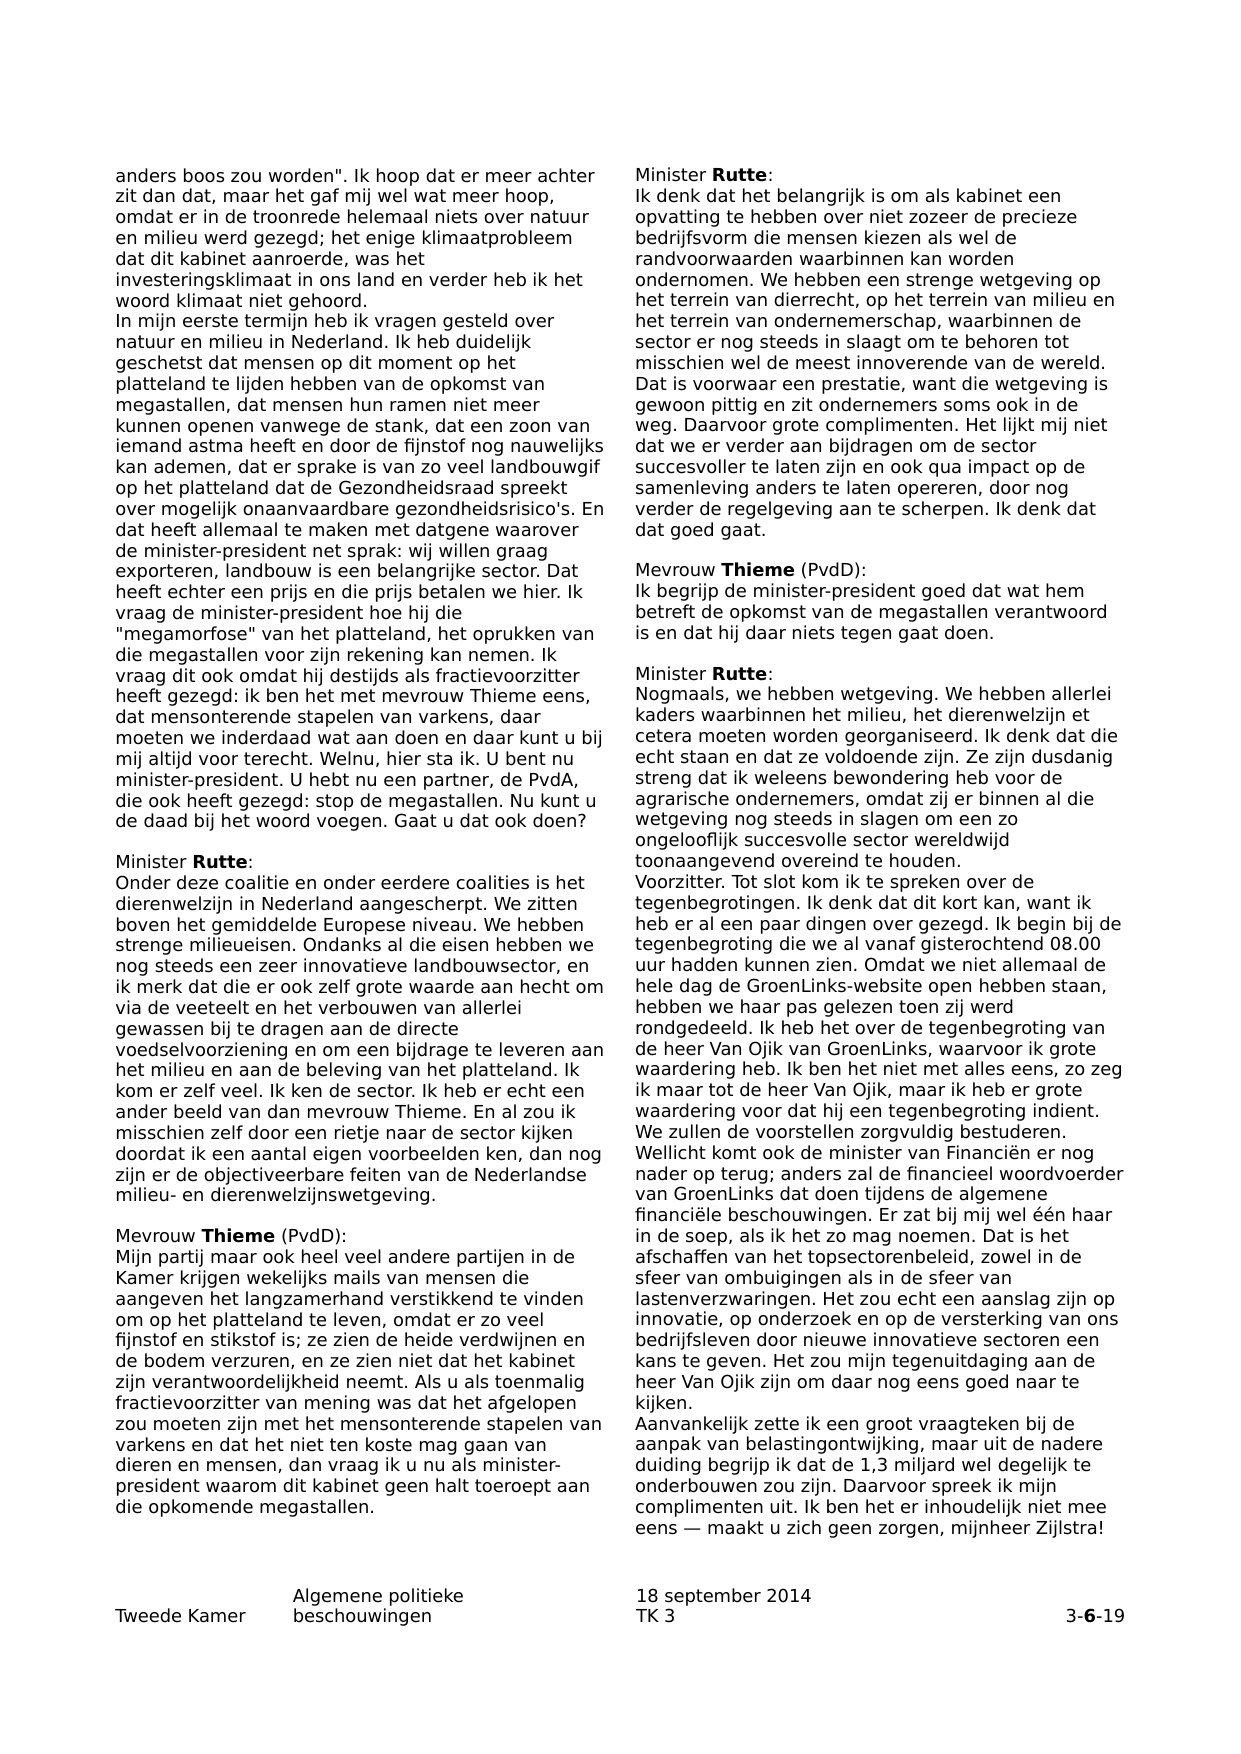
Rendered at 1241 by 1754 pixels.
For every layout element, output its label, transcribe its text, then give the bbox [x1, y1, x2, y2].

text Nogmaals, we hebben wetgeving. We hebben allerlei kaders waarbinnen het milieu, het dierenwelzijn et cetera moeten worden georganiseerd. Ik denk dat die echt staan en dat ze voldoende zijn. Ze zijn dusdanig streng dat ik weleens bewondering heb voor de agrarische ondernemers, omdat zij er binnen al die wetgeving nog steeds in slagen om een zo ongelooflijk succesvolle sector wereldwijd toonaangevend overeind te houden. [635, 684, 1125, 872]
text Minister Rutte: [115, 852, 605, 873]
text Mevrouw Thieme (PvdD): [115, 1226, 605, 1247]
text anders boos zou worden". Ik hoop dat er meer achter zit dan dat, maar het gaf mij wel wat meer hoop, omdat er in de troonrede helemaal niets over natuur en milieu werd gezegd; het enige klimaatprobleem dat dit kabinet aanroerde, was het investeringsklimaat in ons land en verder heb ik het woord klimaat niet gehoord. [115, 165, 605, 311]
text Voorzitter. Tot slot kom ik te spreken over de tegenbegrotingen. Ik denk dat dit kort kan, want ik heb er al een paar dingen over gezegd. Ik begin bij de tegenbegroting die we al vanaf gisterochtend 08.00 uur hadden kunnen zien. Omdat we niet allemaal de hele dag de GroenLinks-website open hebben staan, hebben we haar pas gelezen toen zij werd rondgedeeld. Ik heb het over de tegenbegroting van de heer Van Ojik van GroenLinks, waarvoor ik grote waardering heb. Ik ben het niet met alles eens, zo zeg ik maar tot de heer Van Ojik, maar ik heb er grote waardering voor dat hij een tegenbegroting indient. We zullen de voorstellen zorgvuldig bestuderen. Wellicht komt ook de minister van Financiën er nog nader op terug; anders zal de financieel woordvoerder van GroenLinks dat doen tijdens de algemene financiële beschouwingen. Er zat bij mij wel één haar in de soep, als ik het zo mag noemen. Dat is het afschaffen van het topsectorenbeleid, zowel in de sfeer van ombuigingen als in de sfeer van lastenverzwaringen. Het zou echt een aanslag zijn op innovatie, op onderzoek en op de versterking van ons bedrijfsleven door nieuwe innovatieve sectoren een kans te geven. Het zou mijn tegenuitdaging aan de heer Van Ojik zijn om daar nog eens goed naar te kijken. [635, 872, 1125, 1413]
text Aanvankelijk zette ik een groot vraagteken bij de aanpak van belastingontwijking, maar uit de nadere duiding begrijp ik dat de 1,3 miljard wel degelijk te onderbouwen zou zijn. Daarvoor spreek ik mijn complimenten uit. Ik ben het er inhoudelijk niet mee eens — maakt u zich geen zorgen, mijnheer Zijlstra! [635, 1413, 1125, 1538]
text Ik begrijp de minister-president goed dat wat hem betreft de opkomst van de megastallen verantwoord is en dat hij daar niets tegen gaat doen. [635, 581, 1125, 643]
text Ik denk dat het belangrijk is om als kabinet een opvatting te hebben over niet zozeer de precieze bedrijfsvorm die mensen kiezen als wel de randvoorwaarden waarbinnen kan worden ondernomen. We hebben een strenge wetgeving op het terrein van dierrecht, op het terrein van milieu en het terrein van ondernemerschap, waarbinnen de sector er nog steeds in slaagt om te behoren tot misschien wel de meest innoverende van de wereld. Dat is voorwaar een prestatie, want die wetgeving is gewoon pittig en zit ondernemers soms ook in de weg. Daarvoor grote complimenten. Het lijkt mij niet dat we er verder aan bijdragen om de sector succesvoller te laten zijn en ook qua impact op de samenleving anders te laten opereren, door nog verder de regelgeving aan te scherpen. Ik denk dat dat goed gaat. [635, 186, 1125, 540]
text Mevrouw Thieme (PvdD): [635, 560, 1125, 581]
text Onder deze coalitie en onder eerdere coalities is het dierenwelzijn in Nederland aangescherpt. We zitten boven het gemiddelde Europese niveau. We hebben strenge milieueisen. Ondanks al die eisen hebben we nog steeds een zeer innovatieve landbouwsector, en ik merk dat die er ook zelf grote waarde aan hecht om via de veeteelt en het verbouwen van allerlei gewassen bij te dragen aan de directe voedselvoorziening en om een bijdrage te leveren aan het milieu en aan de beleving van het platteland. Ik kom er zelf veel. Ik ken de sector. Ik heb er echt een ander beeld van dan mevrouw Thieme. En al zou ik misschien zelf door een rietje naar de sector kijken doordat ik een aantal eigen voorbeelden ken, dan nog zijn er de objectiveerbare feiten van de Nederlandse milieu- en dierenwelzijnswetgeving. [115, 873, 605, 1206]
text Minister Rutte: [635, 165, 1125, 186]
text In mijn eerste termijn heb ik vragen gesteld over natuur en milieu in Nederland. Ik heb duidelijk geschetst dat mensen op dit moment op het platteland te lijden hebben van de opkomst van megastallen, dat mensen hun ramen niet meer kunnen openen vanwege de stank, dat een zoon van iemand astma heeft en door de fijnstof nog nauwelijks kan ademen, dat er sprake is van zo veel landbouwgif op het platteland dat de Gezondheidsraad spreekt over mogelijk onaanvaardbare gezondheidsrisico's. En dat heeft allemaal te maken met datgene waarover de minister-president net sprak: wij willen graag exporteren, landbouw is een belangrijke sector. Dat heeft echter een prijs en die prijs betalen we hier. Ik vraag de minister-president hoe hij die "megamorfose" van het platteland, het oprukken van die megastallen voor zijn rekening kan nemen. Ik vraag dit ook omdat hij destijds als fractievoorzitter heeft gezegd: ik ben het met mevrouw Thieme eens, dat mensonterende stapelen van varkens, daar moeten we inderdaad wat aan doen en daar kunt u bij mij altijd voor terecht. Welnu, hier sta ik. U bent nu minister-president. U hebt nu een partner, de PvdA, die ook heeft gezegd: stop de megastallen. Nu kunt u de daad bij het woord voegen. Gaat u dat ook doen? [115, 311, 605, 832]
text Mijn partij maar ook heel veel andere partijen in de Kamer krijgen wekelijks mails van mensen die aangeven het langzamerhand verstikkend te vinden om op het platteland te leven, omdat er zo veel fijnstof en stikstof is; ze zien de heide verdwijnen en de bodem verzuren, en ze zien niet dat het kabinet zijn verantwoordelijkheid neemt. Als u als toenmalig fractievoorzitter van mening was dat het afgelopen zou moeten zijn met het mensonterende stapelen van varkens en dat het niet ten koste mag gaan van dieren en mensen, dan vraag ik u nu als minister-president waarom dit kabinet geen halt toeroept aan die opkomende megastallen. [115, 1247, 605, 1518]
text Minister Rutte: [635, 663, 1125, 684]
